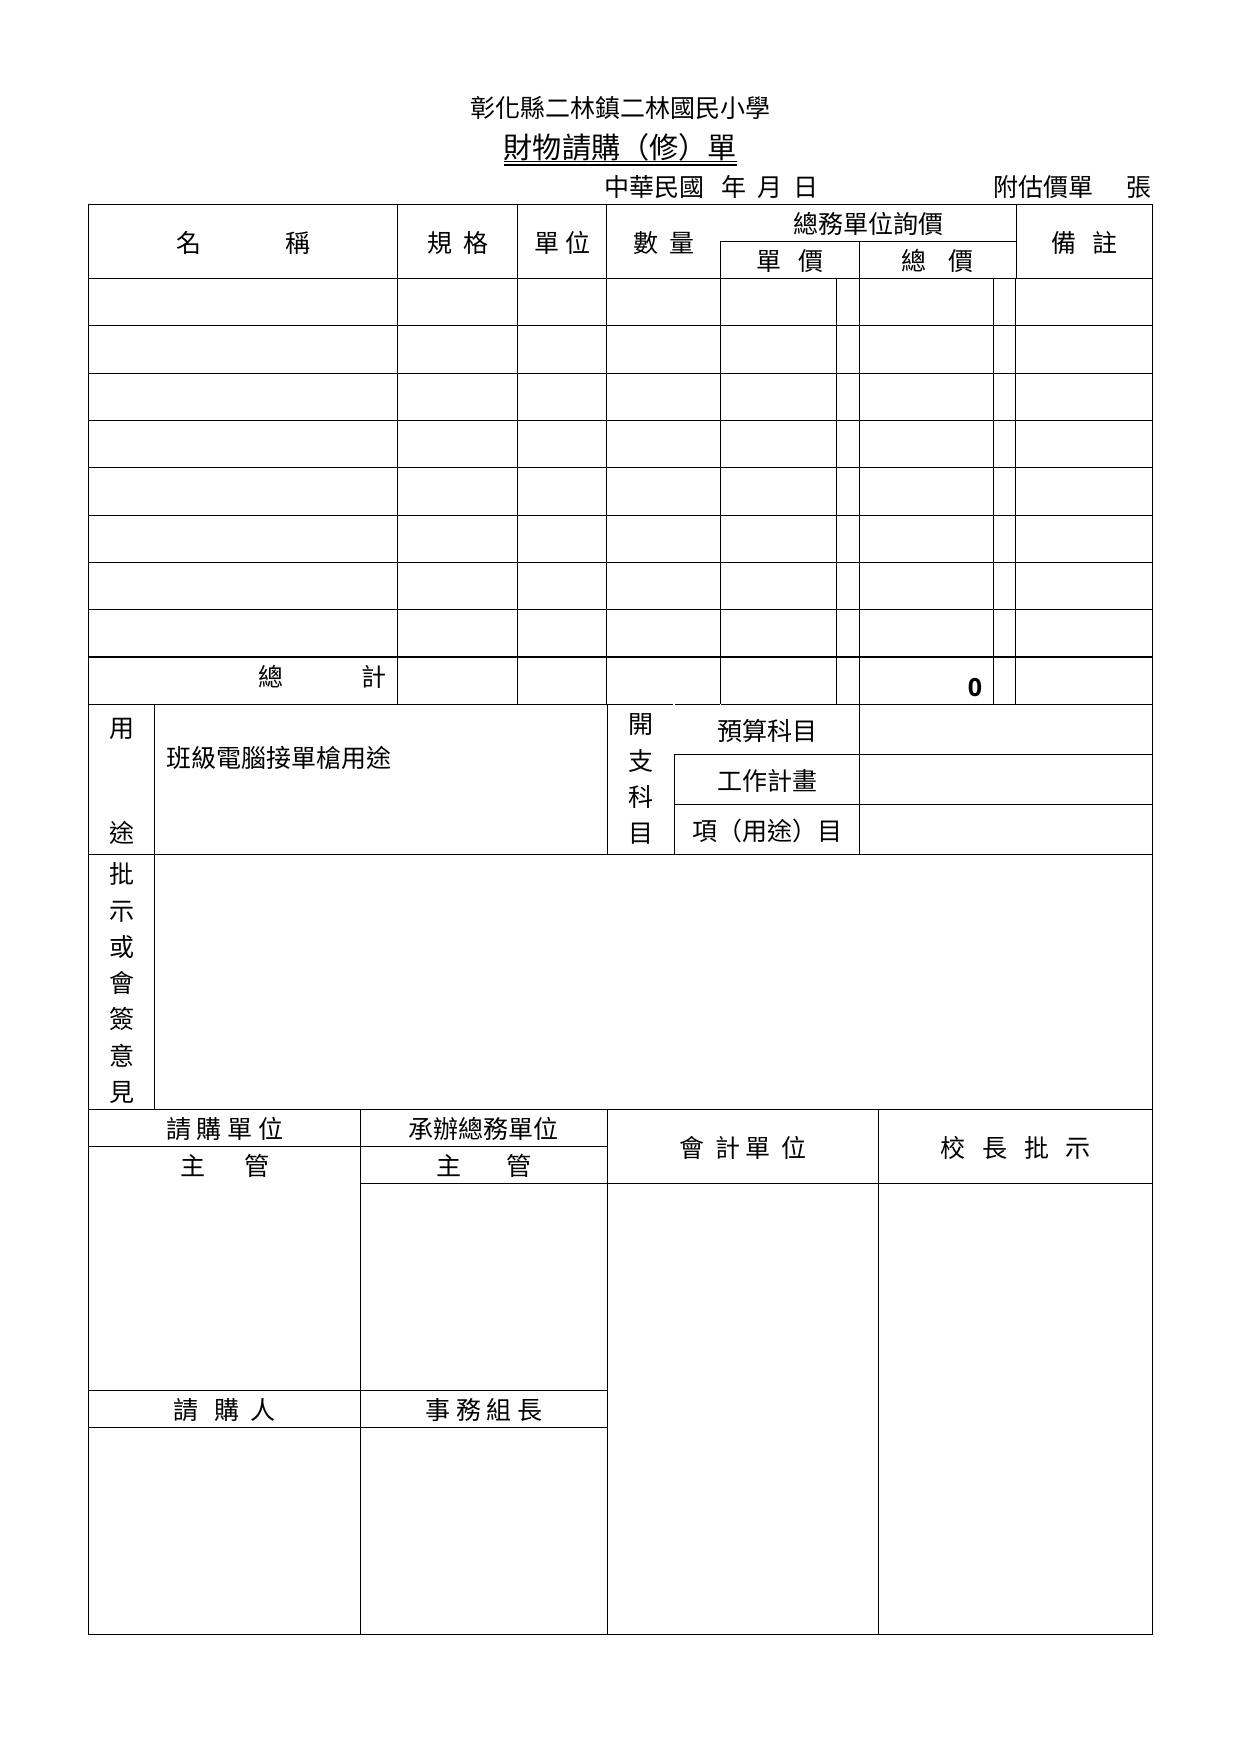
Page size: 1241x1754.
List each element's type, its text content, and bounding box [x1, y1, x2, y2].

table_cell [860, 755, 1152, 804]
table_cell [1016, 421, 1152, 467]
table_cell [89, 1428, 360, 1634]
table_cell [607, 658, 720, 704]
table_header [860, 705, 1152, 754]
table_cell [837, 421, 859, 467]
table_cell 單 價 [721, 242, 859, 278]
table_cell [721, 563, 836, 609]
table_cell [1016, 658, 1152, 704]
table_cell [518, 374, 606, 420]
table_cell [89, 468, 397, 514]
table_cell [518, 421, 606, 467]
table_header 請 購 單 位 [89, 1110, 360, 1146]
table_cell [721, 279, 836, 325]
table_cell [518, 563, 606, 609]
table_cell [89, 610, 397, 656]
table_cell [860, 516, 993, 562]
table_cell [607, 516, 720, 562]
table_cell [1016, 516, 1152, 562]
table_header 承辦總務單位 [361, 1110, 607, 1146]
table_cell [1016, 610, 1152, 656]
table_cell [398, 421, 517, 467]
table_cell [994, 326, 1015, 373]
table_cell [518, 326, 606, 373]
table_cell [608, 1184, 878, 1634]
table_cell [994, 374, 1015, 420]
table_cell [860, 279, 993, 325]
table_cell [721, 374, 836, 420]
table_cell [607, 468, 720, 514]
table_cell [837, 326, 859, 373]
table_cell [398, 658, 517, 704]
table_cell [994, 468, 1015, 514]
table_cell [607, 421, 720, 467]
table_cell [860, 610, 993, 656]
table_header 規 格 [398, 205, 517, 278]
table_cell [607, 610, 720, 656]
table_header [89, 1183, 360, 1390]
table_cell [721, 516, 836, 562]
text 彰化縣二林鎮二林國民小學 [88, 89, 1152, 125]
table_cell 總 計 [89, 658, 397, 704]
table_cell [860, 468, 993, 514]
table_cell [721, 658, 836, 704]
table_cell [860, 563, 993, 609]
table_cell [1016, 326, 1152, 373]
table_cell [155, 855, 1152, 1108]
table_header 預算科目 [674, 704, 859, 754]
table_header 備 註 [1017, 205, 1152, 278]
table_cell [1016, 374, 1152, 420]
table_cell 開 支 科 目 [608, 704, 674, 854]
table_cell 總 價 [860, 242, 1016, 278]
table_cell [518, 468, 606, 514]
table_cell 用 途 [89, 705, 154, 854]
table_cell [837, 658, 859, 704]
table_cell [518, 658, 606, 704]
table_cell [398, 279, 517, 325]
table_cell 會 計 單 位 [608, 1110, 878, 1183]
table_cell 0 [860, 658, 993, 704]
table_header 單 位 [518, 205, 606, 278]
table_cell [879, 1184, 1152, 1634]
table_header 數 量 [607, 205, 721, 278]
table_cell [361, 1428, 607, 1634]
table_cell [994, 279, 1015, 325]
table_cell [837, 563, 859, 609]
table_cell [1016, 468, 1152, 514]
table_cell [721, 421, 836, 467]
table_cell [89, 326, 397, 373]
table_cell 事 務 組 長 [361, 1391, 607, 1427]
table_header 總務單位詢價 [721, 205, 1016, 241]
table_cell [721, 326, 836, 373]
table_cell [994, 610, 1015, 656]
table_cell [860, 374, 993, 420]
table_cell [398, 610, 517, 656]
table_cell [607, 279, 720, 325]
table_cell [837, 374, 859, 420]
table_cell [398, 563, 517, 609]
table_cell [1016, 563, 1152, 609]
table_cell [89, 563, 397, 609]
table_cell [994, 421, 1015, 467]
table_cell [607, 563, 720, 609]
table_cell 批示或會簽意見 [89, 855, 154, 1108]
table_cell [398, 326, 517, 373]
table_cell 校 長 批 示 [879, 1110, 1152, 1183]
table_cell [518, 279, 606, 325]
table_cell [837, 610, 859, 656]
table_cell 主 管 [361, 1147, 607, 1183]
table_cell [89, 374, 397, 420]
table_header 名 稱 [89, 205, 397, 278]
table_cell [89, 516, 397, 562]
table_cell 主 管 [89, 1147, 360, 1183]
table_cell [994, 658, 1015, 704]
table_cell [721, 468, 836, 514]
table_cell [994, 563, 1015, 609]
table_cell [398, 374, 517, 420]
text 中華民國 年 月 日 附估價單 張 [88, 167, 1152, 203]
table_cell [89, 421, 397, 467]
table_cell [518, 610, 606, 656]
table_cell [837, 279, 859, 325]
table_cell [398, 468, 517, 514]
table_cell [1016, 279, 1152, 325]
table_cell [837, 468, 859, 514]
table_cell [89, 279, 397, 325]
table_cell 班級電腦接單槍用途 [155, 705, 607, 854]
table_cell [607, 374, 720, 420]
table_cell [721, 610, 836, 656]
table_cell [518, 516, 606, 562]
table_cell [837, 516, 859, 562]
table_cell [860, 805, 1152, 854]
table_cell [860, 421, 993, 467]
table_cell [398, 516, 517, 562]
table_cell [860, 326, 993, 373]
table_cell 請 購 人 [89, 1391, 360, 1427]
text 財物請購（修）單 [88, 125, 1152, 167]
table_cell [994, 516, 1015, 562]
table_header [361, 1184, 607, 1390]
table_cell 工作計畫 [675, 755, 859, 804]
table_cell [607, 326, 720, 373]
table_cell 項（用途）目 [675, 805, 859, 854]
